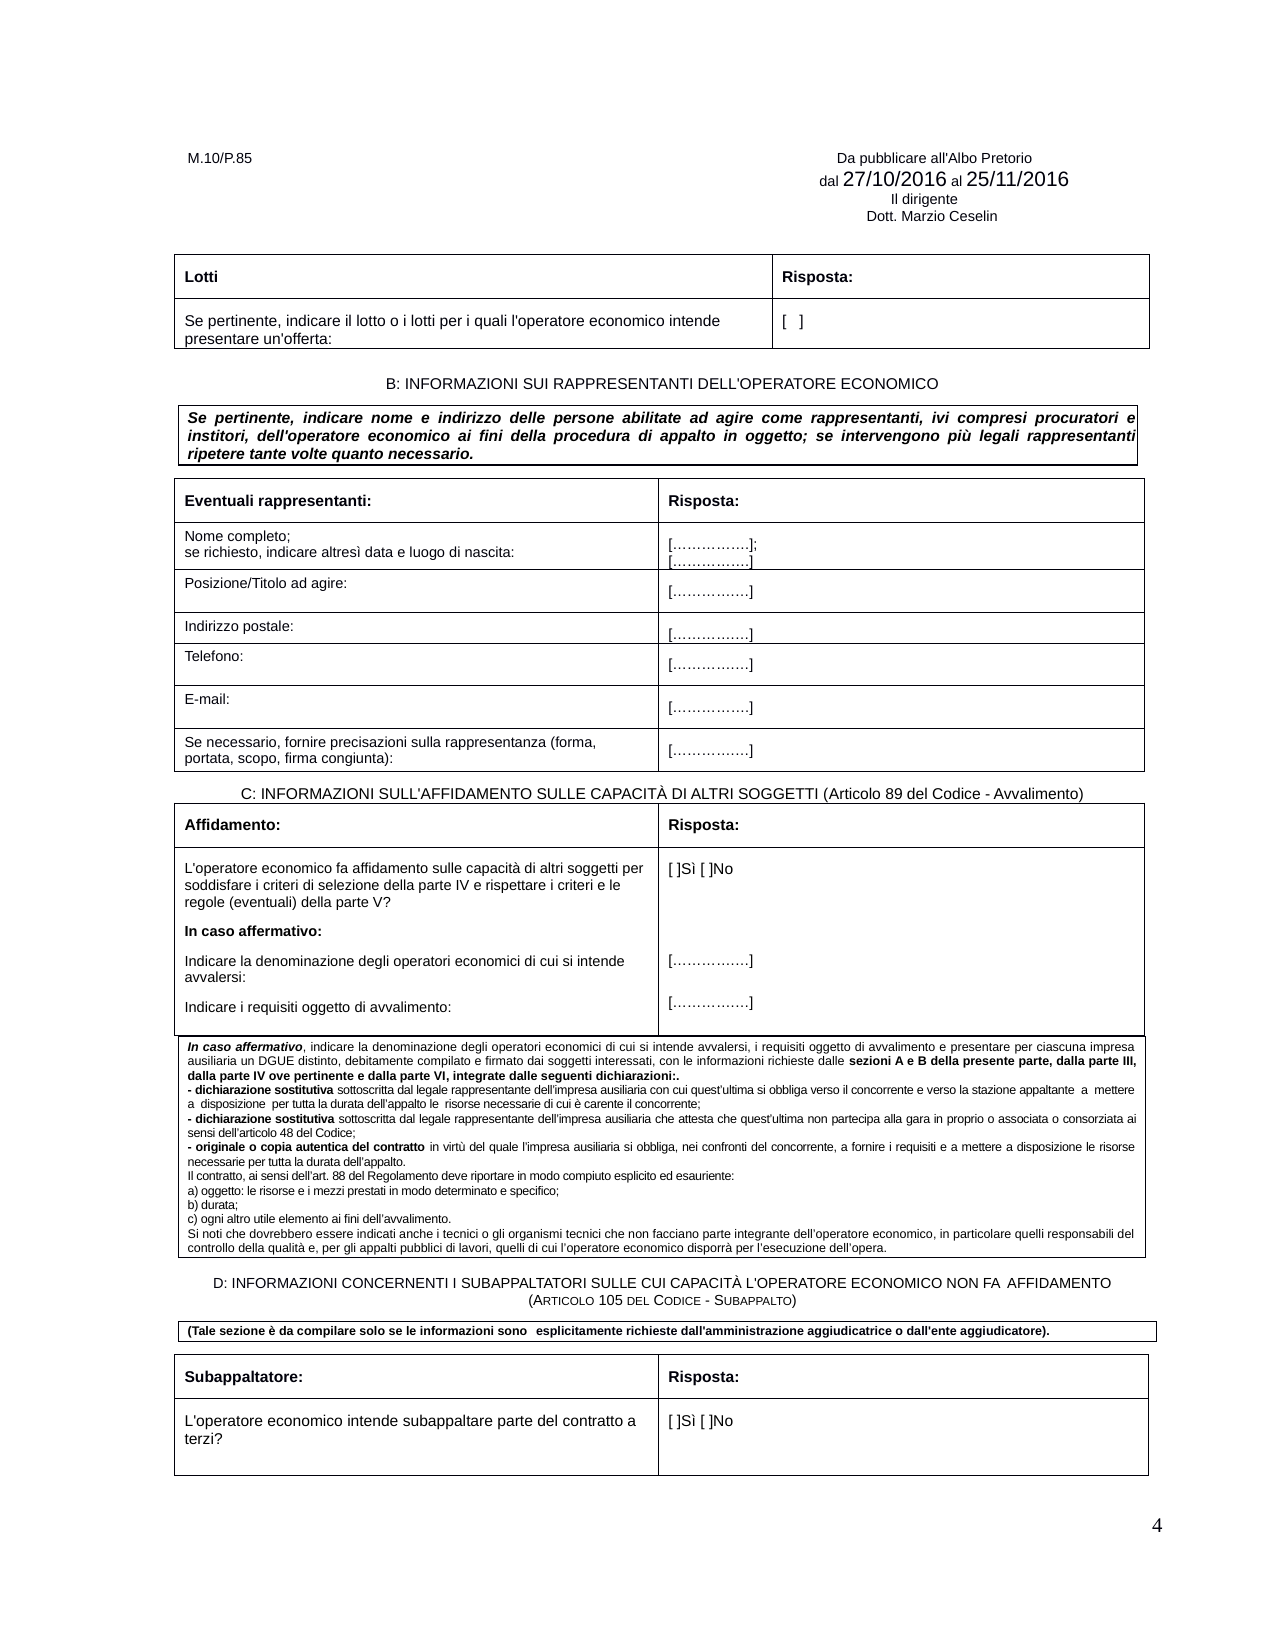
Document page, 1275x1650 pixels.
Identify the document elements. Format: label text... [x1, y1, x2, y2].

table_header Risposta: [659, 804, 1144, 847]
table_cell L'operatore economico fa affidamento sulle capacità di altri soggetti per soddisfare i criteri di selezione della parte IV e rispettare i criteri e le regole (eventuali) della parte V? In caso affermativo: Indicare la denominazione degli operatori economici di cui si intende avvalersi: Indicare i requisiti oggetto di avvalimento: [175, 848, 658, 1035]
table_cell [………….…] [659, 644, 1144, 685]
table_cell E-mail: [175, 686, 658, 728]
title B: Informazioni sui rappresentanti dell'operatore economico [187, 375, 1137, 393]
table_cell Posizione/Titolo ad agire: [175, 570, 658, 612]
text c) ogni altro utile elemento ai fini dell’avvalimento. [187, 1212, 1137, 1223]
text Si noti che dovrebbero essere indicati anche i tecnici o gli organismi tecnici che non facciano parte integrante dell’operatore economico, in particolare quelli responsabili del controllo della qualità e, per gli appalti pubblici di lavori, quelli di cui l’operatore economico disporrà per l’esecuzione dell’opera. [179, 1223, 1145, 1257]
text - dichiarazione sostitutiva sottoscritta dal legale rappresentante dell’impresa ausiliaria con cui quest’ultima si obbliga verso il concorrente e verso la stazione appaltante a mettere a disposizione per tutta la durata dell’appalto le risorse necessarie di cui è carente il concorrente; [187, 1082, 1137, 1111]
table_cell [………….…] [659, 729, 1144, 771]
text b) durata; [187, 1197, 1137, 1212]
table_header Affidamento: [175, 804, 658, 847]
text Il contratto, ai sensi dell’art. 88 del Regolamento deve riportare in modo compiuto esplicito ed esauriente: [187, 1169, 1137, 1183]
table_cell […………….] [659, 686, 1144, 728]
table_cell Risposta: [773, 255, 1149, 298]
title C: Informazioni sull'affidamento SULLE Capacità di altri soggetti (Articolo 89 del Codice - Avvalimento) [187, 784, 1137, 802]
table_header Eventuali rappresentanti: [175, 479, 658, 522]
table_cell [ ]Sì [ ]No [………….…] [………….…] [659, 848, 1144, 1035]
table_cell [………….…] [659, 570, 1144, 612]
table_cell [ ] [773, 299, 1149, 347]
table_cell […………….]; […………….] [659, 523, 1144, 569]
text a) oggetto: le risorse e i mezzi prestati in modo determinato e specifico; [187, 1183, 1137, 1197]
table_cell Lotti [175, 255, 772, 298]
table_cell L'operatore economico intende subappaltare parte del contratto a terzi? [175, 1399, 658, 1474]
table_header Risposta: [659, 1355, 1148, 1398]
title (Tale sezione è da compilare solo se le informazioni sono esplicitamente richieste dall'amministrazione aggiudicatrice o dall'ente aggiudicatore). [179, 1322, 1156, 1341]
title D: Informazioni concernenti i subappaltatori sulle cui capacità l'operatore economico non fa affidamento (Articolo 105 del Codice - Subappalto) [187, 1275, 1137, 1308]
text - dichiarazione sostitutiva sottoscritta dal legale rappresentante dell’impresa ausiliaria che attesta che quest’ultima non partecipa alla gara in proprio o associata o consorziata ai sensi dell’articolo 48 del Codice; [187, 1111, 1137, 1140]
table_cell Se pertinente, indicare il lotto o i lotti per i quali l'operatore economico intende presentare un'offerta: [175, 299, 772, 347]
text Se pertinente, indicare nome e indirizzo delle persone abilitate ad agire come rappresentanti, ivi compresi procuratori e institori, dell'operatore economico ai fini della procedura di appalto in oggetto; se intervengono più legali rappresentanti ripetere tante volte quanto necessario. [179, 406, 1137, 464]
table_header Risposta: [659, 479, 1144, 522]
table_cell Telefono: [175, 644, 658, 685]
table_cell [………….…] [659, 613, 1144, 642]
table_cell [ ]Sì [ ]No [659, 1399, 1148, 1474]
table_header Subappaltatore: [175, 1355, 658, 1398]
table_cell Se necessario, fornire precisazioni sulla rappresentanza (forma, portata, scopo, firma congiunta): [175, 729, 658, 771]
text - originale o copia autentica del contratto in virtù del quale l’impresa ausiliaria si obbliga, nei confronti del concorrente, a fornire i requisiti e a mettere a disposizione le risorse necessarie per tutta la durata dell’appalto. [187, 1140, 1137, 1169]
text In caso affermativo, indicare la denominazione degli operatori economici di cui si intende avvalersi, i requisiti oggetto di avvalimento e presentare per ciascuna impresa ausiliaria un DGUE distinto, debitamente compilato e firmato dai soggetti interessati, con le informazioni richieste dalle sezioni A e B della presente parte, dalla parte III, dalla parte IV ove pertinente e dalla parte VI, integrate dalle seguenti dichiarazioni:. [179, 1037, 1145, 1082]
table_cell Indirizzo postale: [175, 613, 658, 642]
table_cell Nome completo; se richiesto, indicare altresì data e luogo di nascita: [175, 523, 658, 569]
